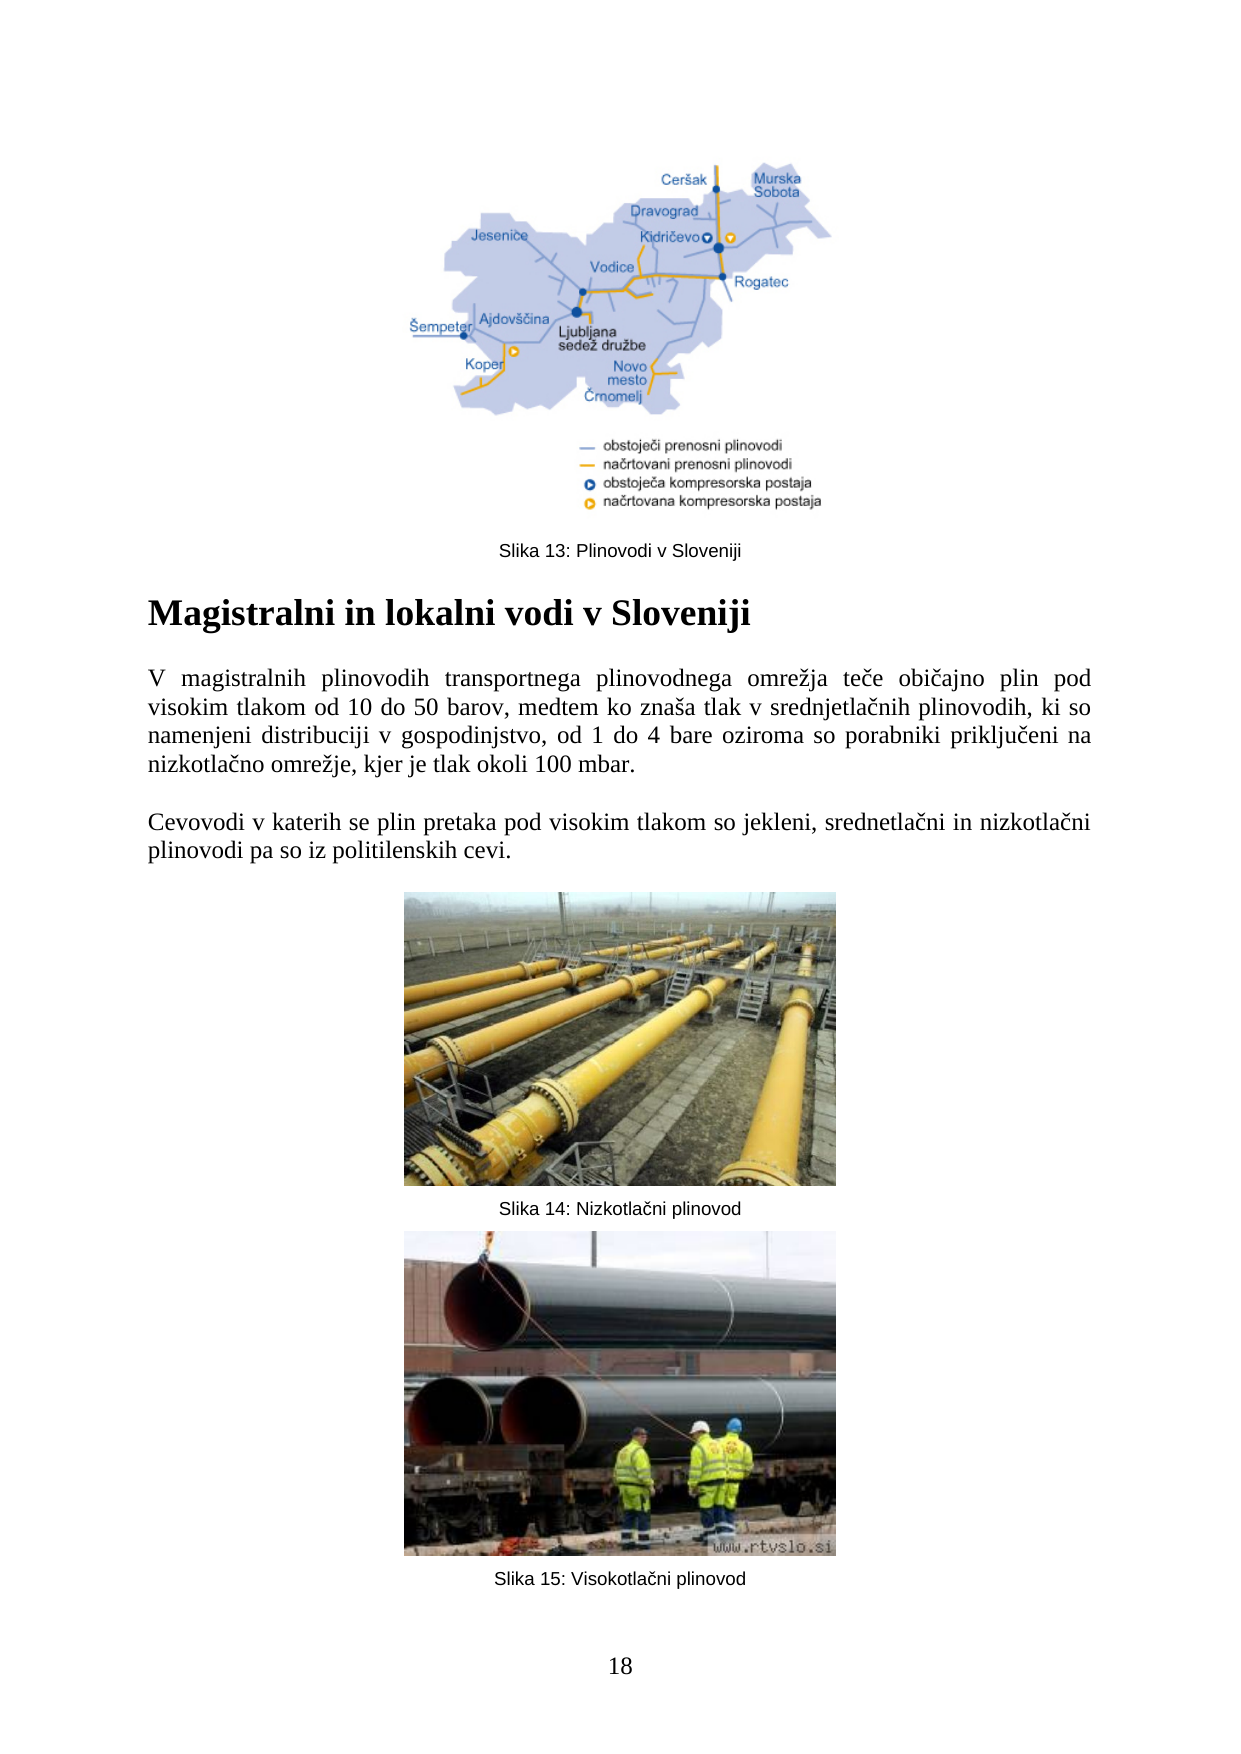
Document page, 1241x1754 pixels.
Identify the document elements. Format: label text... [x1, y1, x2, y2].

picture [404, 892, 836, 1186]
text Slika 13: Plinovodi v Sloveniji [148, 540, 1092, 562]
subtitle Magistralni in lokalni vodi v Sloveniji [148, 591, 1092, 634]
text Cevovodi v katerih se plin pretaka pod visokim tlakom so jekleni, srednetlačni in nizkotlačni plinovodi pa so iz politilenskih cevi. [148, 807, 1092, 864]
text V magistralnih plinovodih transportnega plinovodnega omrežja teče običajno plin pod visokim tlakom od 10 do 50 barov, medtem ko znaša tlak v srednjetlačnih plinovodih, ki so namenjeni distribuciji v gospodinjstvo, od 1 do 4 bare oziroma so porabniki priključeni na nizkotlačno omrežje, kjer je tlak okoli 100 mbar. [148, 663, 1092, 778]
picture [402, 147, 839, 528]
picture [404, 1231, 836, 1556]
text Slika 15: Visokotlačni plinovod [148, 1568, 1092, 1589]
text Slika 14: Nizkotlačni plinovod [148, 1198, 1092, 1219]
